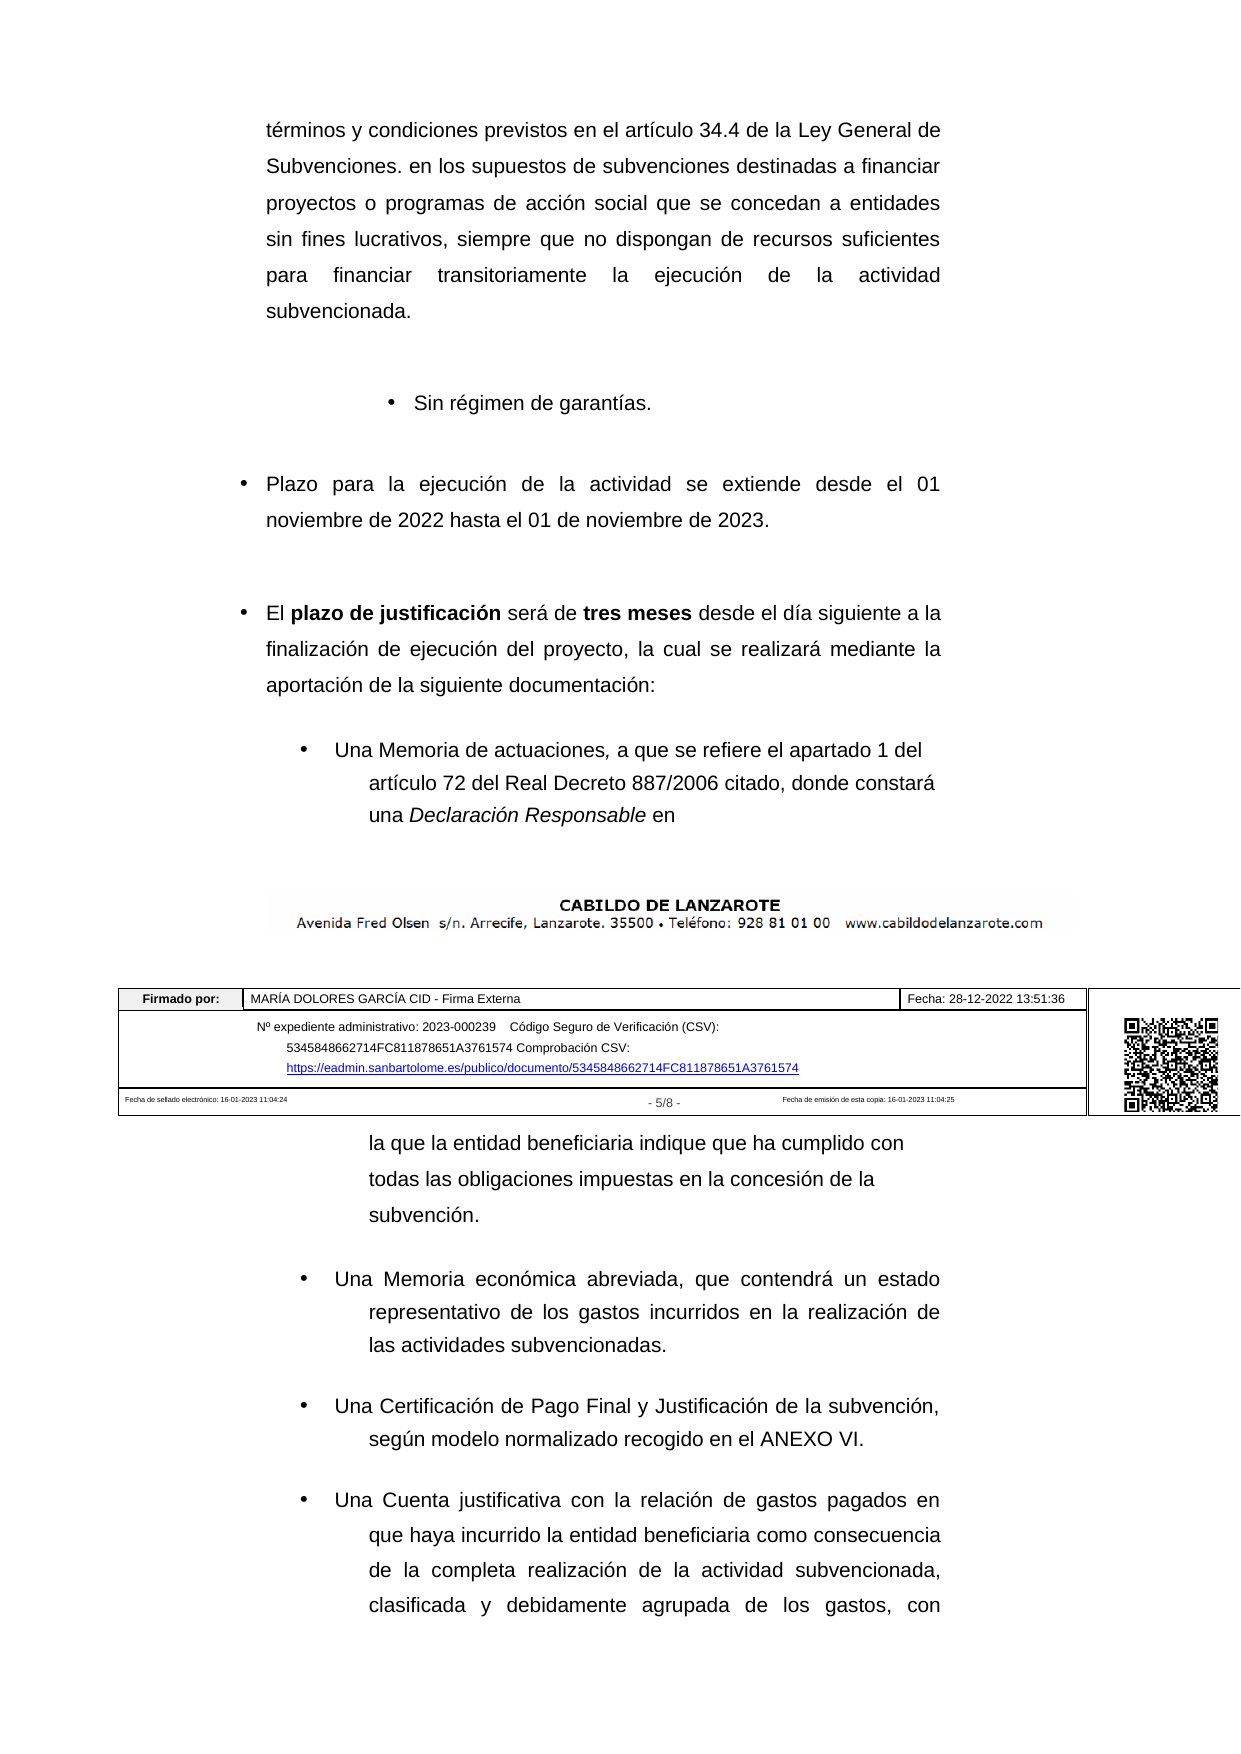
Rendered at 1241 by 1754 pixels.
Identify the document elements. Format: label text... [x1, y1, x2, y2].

list Una Cuenta justificativa con la relación de gastos pagados en que haya incurrido la entidad beneficiaria como consecuencia de la completa realización de la actividad subvencionada, clasificada y debidamente agrupada de los gastos, con [300, 1488, 941, 1617]
list términos y condiciones previstos en el artículo 34.4 de la Ley General de Subvenciones. en los supuestos de subvenciones destinadas a financiar proyectos o programas de acción social que se concedan a entidades sin fines lucrativos, siempre que no dispongan de recursos suficientes para financiar transitoriamente la ejecución de la actividad subvencionada. [240, 118, 941, 323]
table_cell Fecha de sellado electrónico: 16-01-2023 11:04:24 - 5/8 - Fecha de emisión de esta copia: 16-01-2023 11:04:25 [119, 1089, 1086, 1115]
table_header Firmado por: [119, 989, 242, 1007]
table_header Fecha: 28-12-2022 13:51:36 [901, 989, 1086, 1009]
list Una Memoria de actuaciones, a que se refiere el apartado 1 del artículo 72 del Real Decreto 887/2006 citado, donde constará una Declaración Responsable en [300, 738, 942, 827]
table_cell Nº expediente administrativo: 2023-000239 Código Seguro de Verificación (CSV): 5345848662714FC811878651A3761574 Comprobación CSV: https://eadmin.sanbartolome.es/publico/documento/5345848662714FC811878651A3761574 [119, 1011, 1086, 1087]
list Sin régimen de garantías. [387, 391, 1122, 416]
table_header MARÍA DOLORES GARCÍA CID - Firma Externa [244, 989, 899, 1009]
text la que la entidad beneficiaria indique que ha cumplido con todas las obligaciones impuestas en la concesión de la subvención. [368, 1131, 942, 1227]
table_header [1089, 989, 1240, 1115]
list Plazo para la ejecución de la actividad se extiende desde el 01 noviembre de 2022 hasta el 01 de noviembre de 2023. [240, 472, 941, 532]
list El plazo de justificación será de tres meses desde el día siguiente a la finalización de ejecución del proyecto, la cual se realizará mediante la aportación de la siguiente documentación: [240, 601, 942, 697]
list Una Memoria económica abreviada, que contendrá un estado representativo de los gastos incurridos en la realización de las actividades subvencionadas. [300, 1267, 941, 1357]
list Una Certificación de Pago Final y Justificación de la subvención, según modelo normalizado recogido en el ANEXO VI. [300, 1394, 940, 1451]
